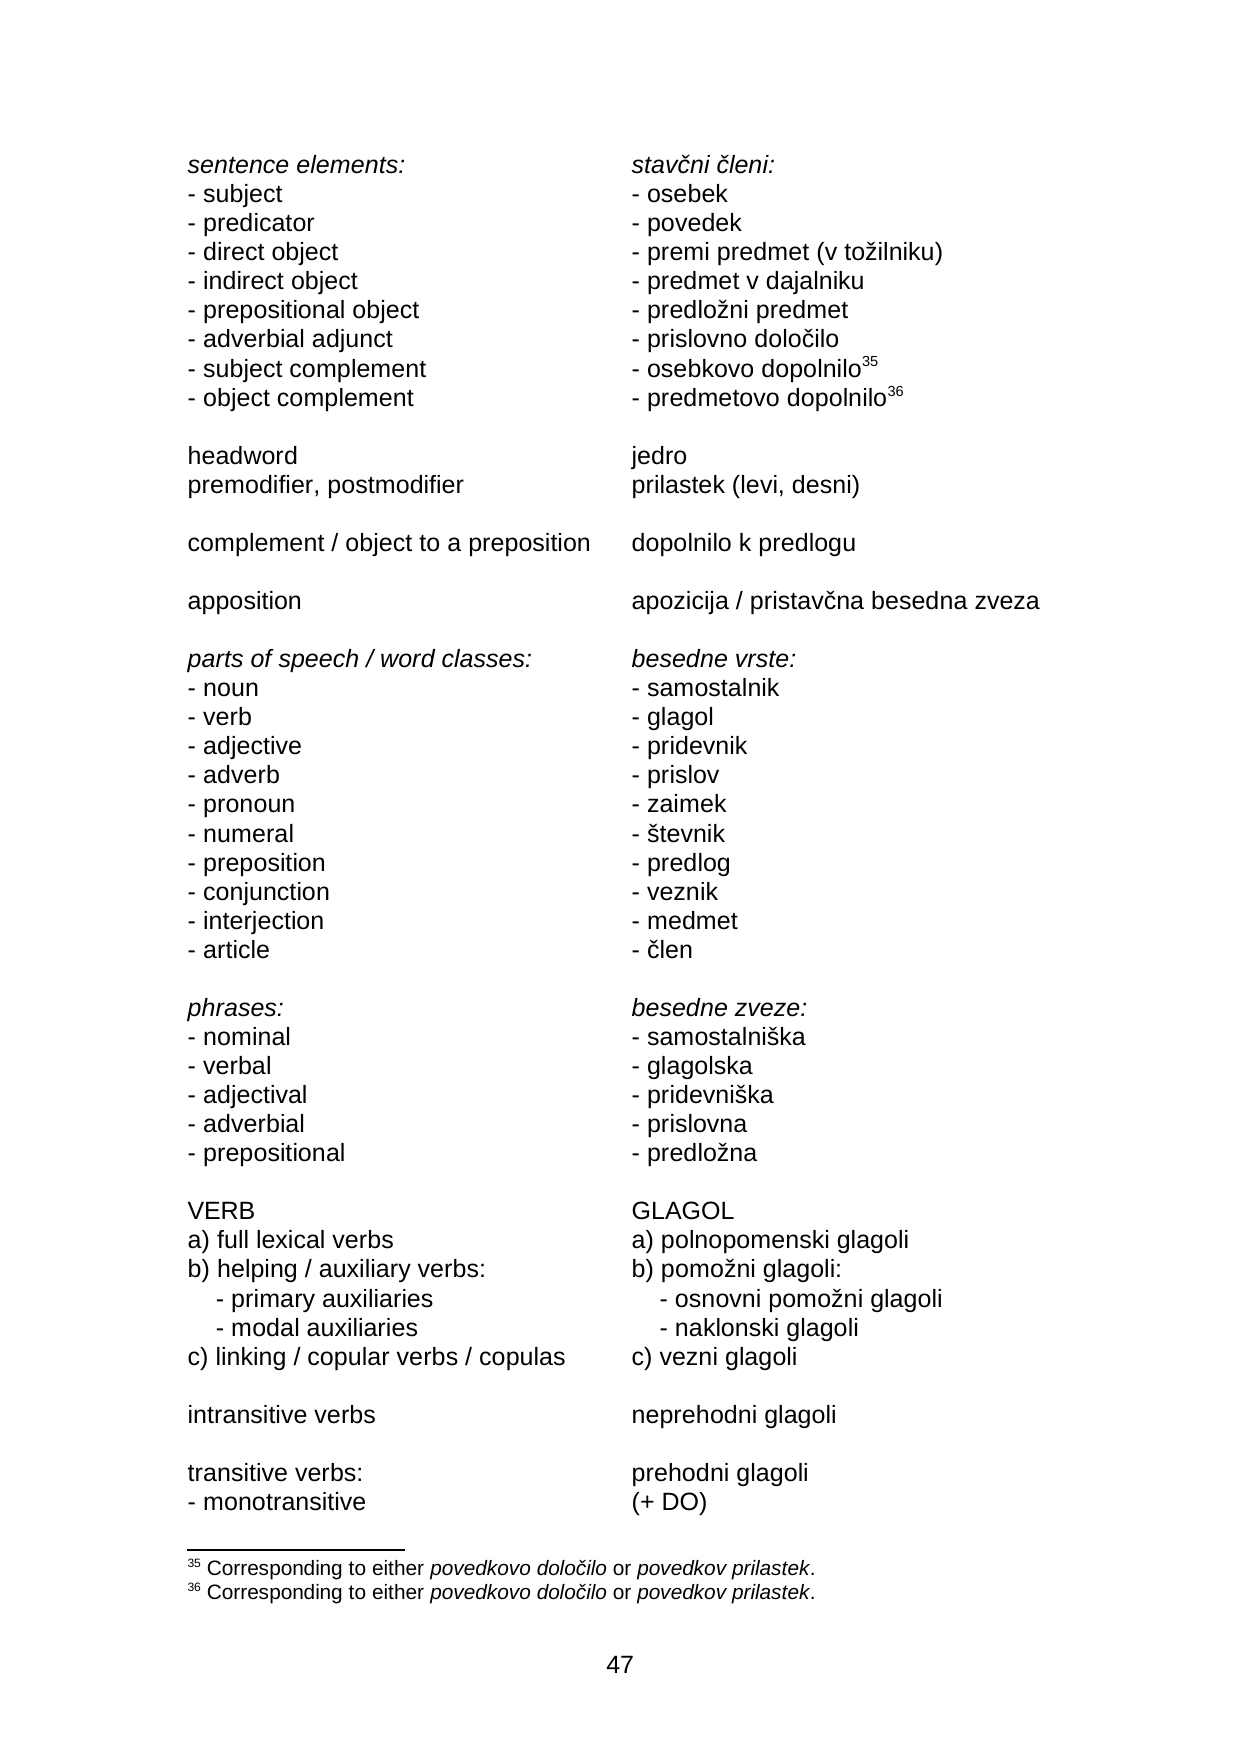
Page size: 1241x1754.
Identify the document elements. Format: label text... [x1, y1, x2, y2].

table_cell [620, 964, 1064, 993]
table_cell - samostalniška [620, 1022, 1064, 1051]
table_cell - pridevnik [620, 731, 1064, 760]
table_cell - monotransitive [176, 1487, 620, 1516]
table_cell - adjectival [176, 1080, 620, 1109]
table_cell a) full lexical verbs [176, 1225, 620, 1254]
table_cell headword [176, 441, 620, 470]
table_cell - naklonski glagoli [620, 1313, 1064, 1342]
table_cell - glagol [620, 702, 1064, 731]
table_cell sentence elements: [176, 150, 620, 179]
table_cell [176, 1167, 620, 1196]
table_cell - verbal [176, 1051, 620, 1080]
table_cell - preposition [176, 848, 620, 877]
table_cell [176, 1371, 620, 1400]
table_cell parts of speech / word classes: [176, 644, 620, 673]
table_cell - conjunction [176, 877, 620, 906]
table_cell [620, 615, 1064, 644]
table_cell [620, 1371, 1064, 1400]
table_cell - predložna [620, 1138, 1064, 1167]
table_cell - glagolska [620, 1051, 1064, 1080]
table_cell premodifier, postmodifier [176, 470, 620, 528]
table_cell dopolnilo k predlogu [620, 528, 1064, 586]
table_cell - interjection [176, 906, 620, 935]
table_cell - subject [176, 179, 620, 208]
table_cell a) polnopomenski glagoli [620, 1225, 1064, 1254]
table_cell - osnovni pomožni glagoli [620, 1284, 1064, 1312]
table_cell - pridevniška [620, 1080, 1064, 1109]
table_cell phrases: [176, 993, 620, 1022]
table_cell - adverbial adjunct [176, 324, 620, 353]
table_cell - samostalnik [620, 673, 1064, 702]
table_cell - prislovna [620, 1109, 1064, 1138]
table_cell - article [176, 935, 620, 964]
table_cell - prislovno določilo [620, 324, 1064, 353]
table_cell prilastek (levi, desni) [620, 470, 1064, 528]
table_cell b) pomožni glagoli: [620, 1254, 1064, 1283]
table_cell - adverbial [176, 1109, 620, 1138]
table_cell - prepositional [176, 1138, 620, 1167]
table_cell - predlog [620, 848, 1064, 877]
table_cell - člen [620, 935, 1064, 964]
table_cell - prislov [620, 760, 1064, 789]
table_cell neprehodni glagoli [620, 1400, 1064, 1458]
table_cell c) vezni glagoli [620, 1342, 1064, 1371]
table_cell - noun [176, 673, 620, 702]
table_cell - predmetovo dopolnilo [620, 383, 1064, 412]
table_cell - prepositional object [176, 295, 620, 324]
table_cell apposition [176, 586, 620, 615]
table_cell - premi predmet (v tožilniku) [620, 237, 1064, 266]
table_cell - direct object [176, 237, 620, 266]
table_cell - primary auxiliaries [176, 1284, 620, 1312]
table_cell - medmet [620, 906, 1064, 935]
table_cell [176, 412, 620, 441]
table_cell [176, 615, 620, 644]
table_cell - verb [176, 702, 620, 731]
table_cell - števnik [620, 819, 1064, 847]
table_cell [620, 412, 1064, 441]
table_cell - adjective [176, 731, 620, 760]
table_cell besedne vrste: [620, 644, 1064, 673]
table_cell - povedek [620, 208, 1064, 237]
table_cell transitive verbs: [176, 1458, 620, 1487]
table_cell - indirect object [176, 266, 620, 295]
table_cell apozicija / pristavčna besedna zveza [620, 586, 1064, 615]
table_cell (+ DO) [620, 1487, 1064, 1516]
table_cell - predicator [176, 208, 620, 237]
table_cell prehodni glagoli [620, 1458, 1064, 1487]
table_cell - numeral [176, 819, 620, 847]
table_cell - pronoun [176, 789, 620, 818]
table_cell jedro [620, 441, 1064, 470]
table_cell - nominal [176, 1022, 620, 1051]
table_cell besedne zveze: [620, 993, 1064, 1022]
table_cell - object complement [176, 383, 620, 412]
table_cell stavčni členi: [620, 150, 1064, 179]
table_cell [620, 1167, 1064, 1196]
table_cell b) helping / auxiliary verbs: [176, 1254, 620, 1283]
table_cell - veznik [620, 877, 1064, 906]
table_cell c) linking / copular verbs / copulas [176, 1342, 620, 1371]
table_cell - modal auxiliaries [176, 1313, 620, 1342]
table_cell GLAGOL [620, 1196, 1064, 1225]
table_cell - adverb [176, 760, 620, 789]
table_cell intransitive verbs [176, 1400, 620, 1458]
table_cell complement / object to a preposition [176, 528, 620, 586]
table_cell - osebek [620, 179, 1064, 208]
table_cell - zaimek [620, 789, 1064, 818]
table_cell - predmet v dajalniku [620, 266, 1064, 295]
table_cell - predložni predmet [620, 295, 1064, 324]
table_cell - subject complement [176, 354, 620, 382]
table_cell - osebkovo dopolnilo [620, 354, 1064, 382]
table_cell VERB [176, 1196, 620, 1225]
table_cell [176, 964, 620, 993]
